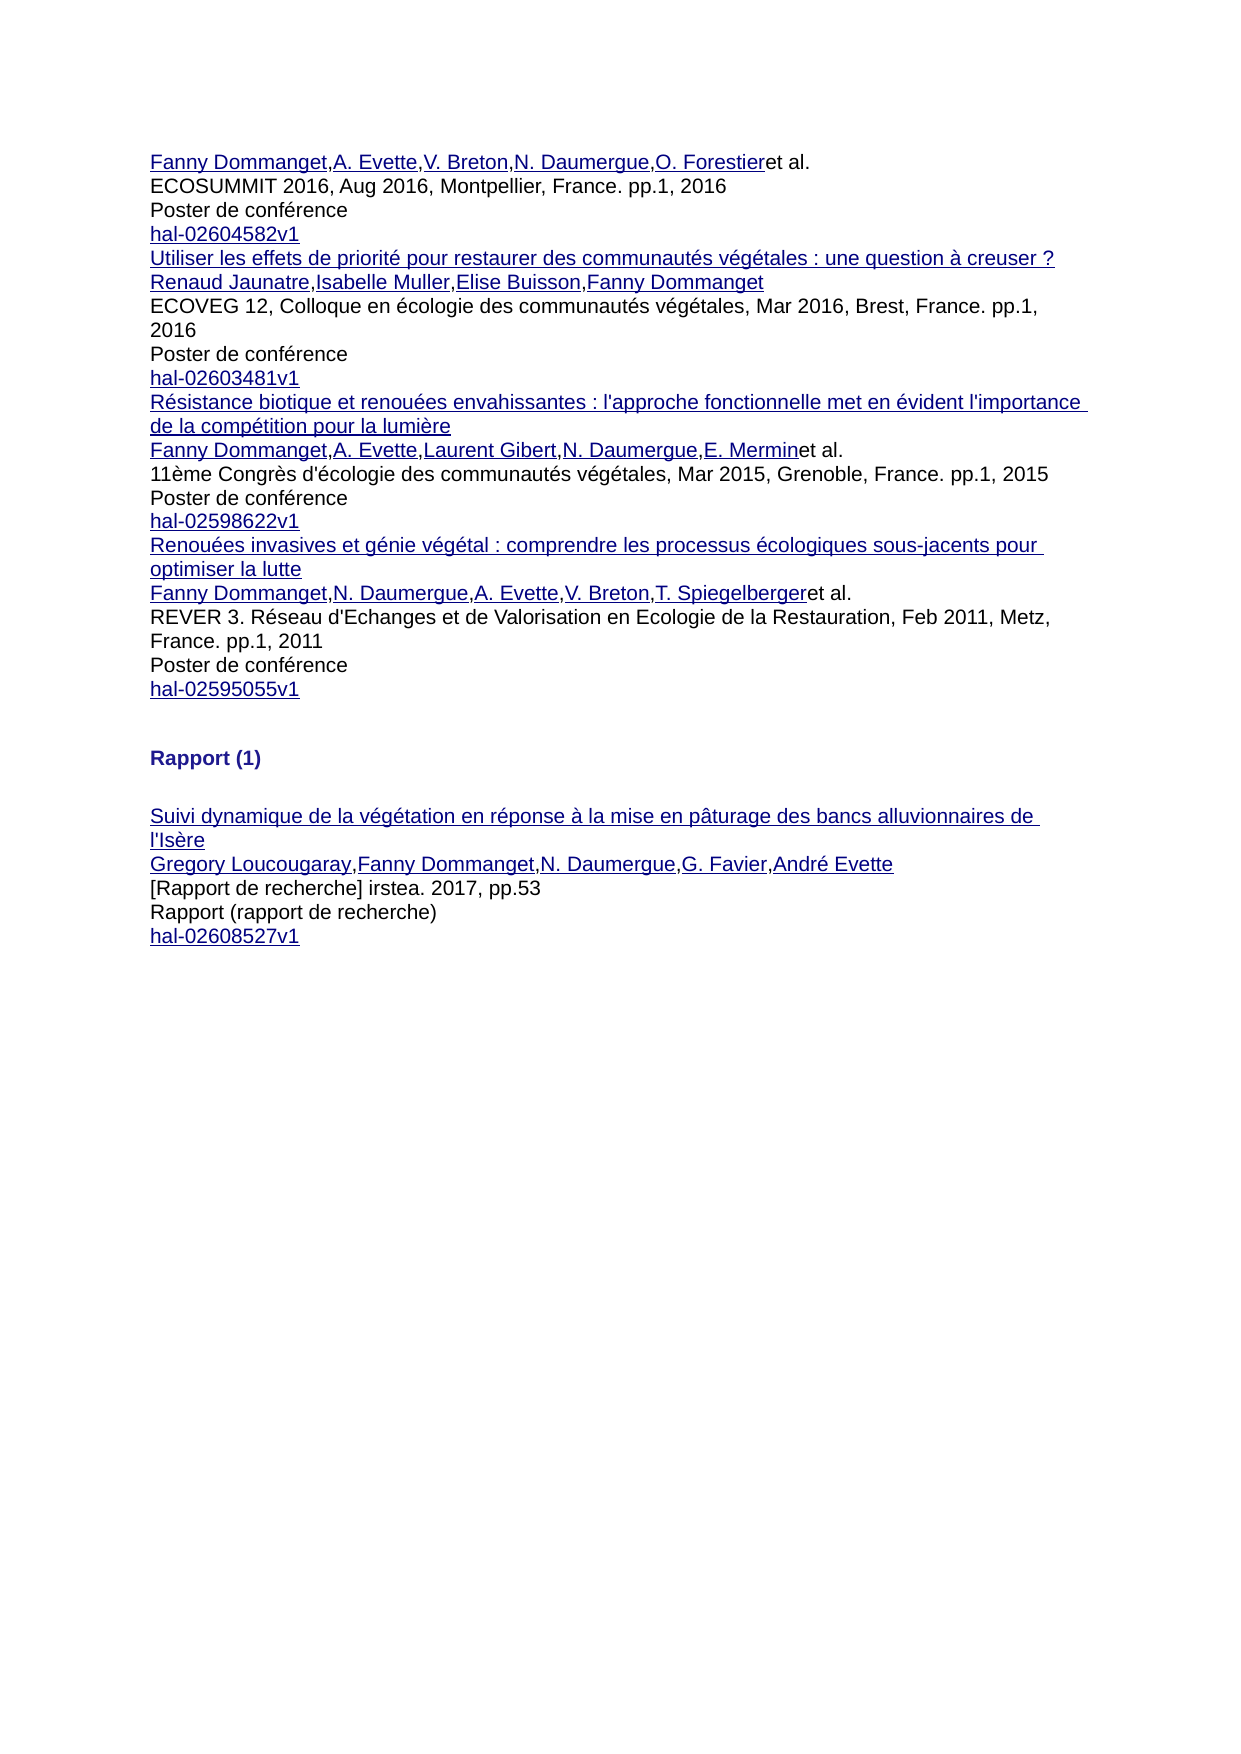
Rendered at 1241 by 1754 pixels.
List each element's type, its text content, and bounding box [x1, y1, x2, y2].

table_cell Résistance biotique et renouées envahissantes : l'approche fonctionnelle met en évident l'importance de la compétition pour la lumière Fanny Dommanget,A. Evette,Laurent Gibert,N. Daumergue,E. Merminet al. 11ème Congrès d'écologie des communautés végétales, Mar 2015, Grenoble, France. pp.1, 2015 Poster de conférence hal-02598622v1 [150, 390, 1090, 533]
table_header Suivi dynamique de la végétation en réponse à la mise en pâturage des bancs alluvionnaires de l'Isère Gregory Loucougaray,Fanny Dommanget,N. Daumergue,G. Favier,André Evette [Rapport de recherche] irstea. 2017, pp.53 Rapport (rapport de recherche) hal-02608527v1 [150, 804, 1090, 948]
subtitle Rapport (1) [150, 746, 1090, 770]
table_cell Fanny Dommanget,A. Evette,V. Breton,N. Daumergue,O. Forestieret al. ECOSUMMIT 2016, Aug 2016, Montpellier, France. pp.1, 2016 Poster de conférence hal-02604582v1 [150, 150, 1090, 246]
table_cell Renouées invasives et génie végétal : comprendre les processus écologiques sous-jacents pour optimiser la lutte Fanny Dommanget,N. Daumergue,A. Evette,V. Breton,T. Spiegelbergeret al. REVER 3. Réseau d'Echanges et de Valorisation en Ecologie de la Restauration, Feb 2011, Metz, France. pp.1, 2011 Poster de conférence hal-02595055v1 [150, 533, 1090, 701]
table_cell Utiliser les effets de priorité pour restaurer des communautés végétales : une question à creuser ? Renaud Jaunatre,Isabelle Muller,Elise Buisson,Fanny Dommanget ECOVEG 12, Colloque en écologie des communautés végétales, Mar 2016, Brest, France. pp.1, 2016 Poster de conférence hal-02603481v1 [150, 246, 1090, 389]
